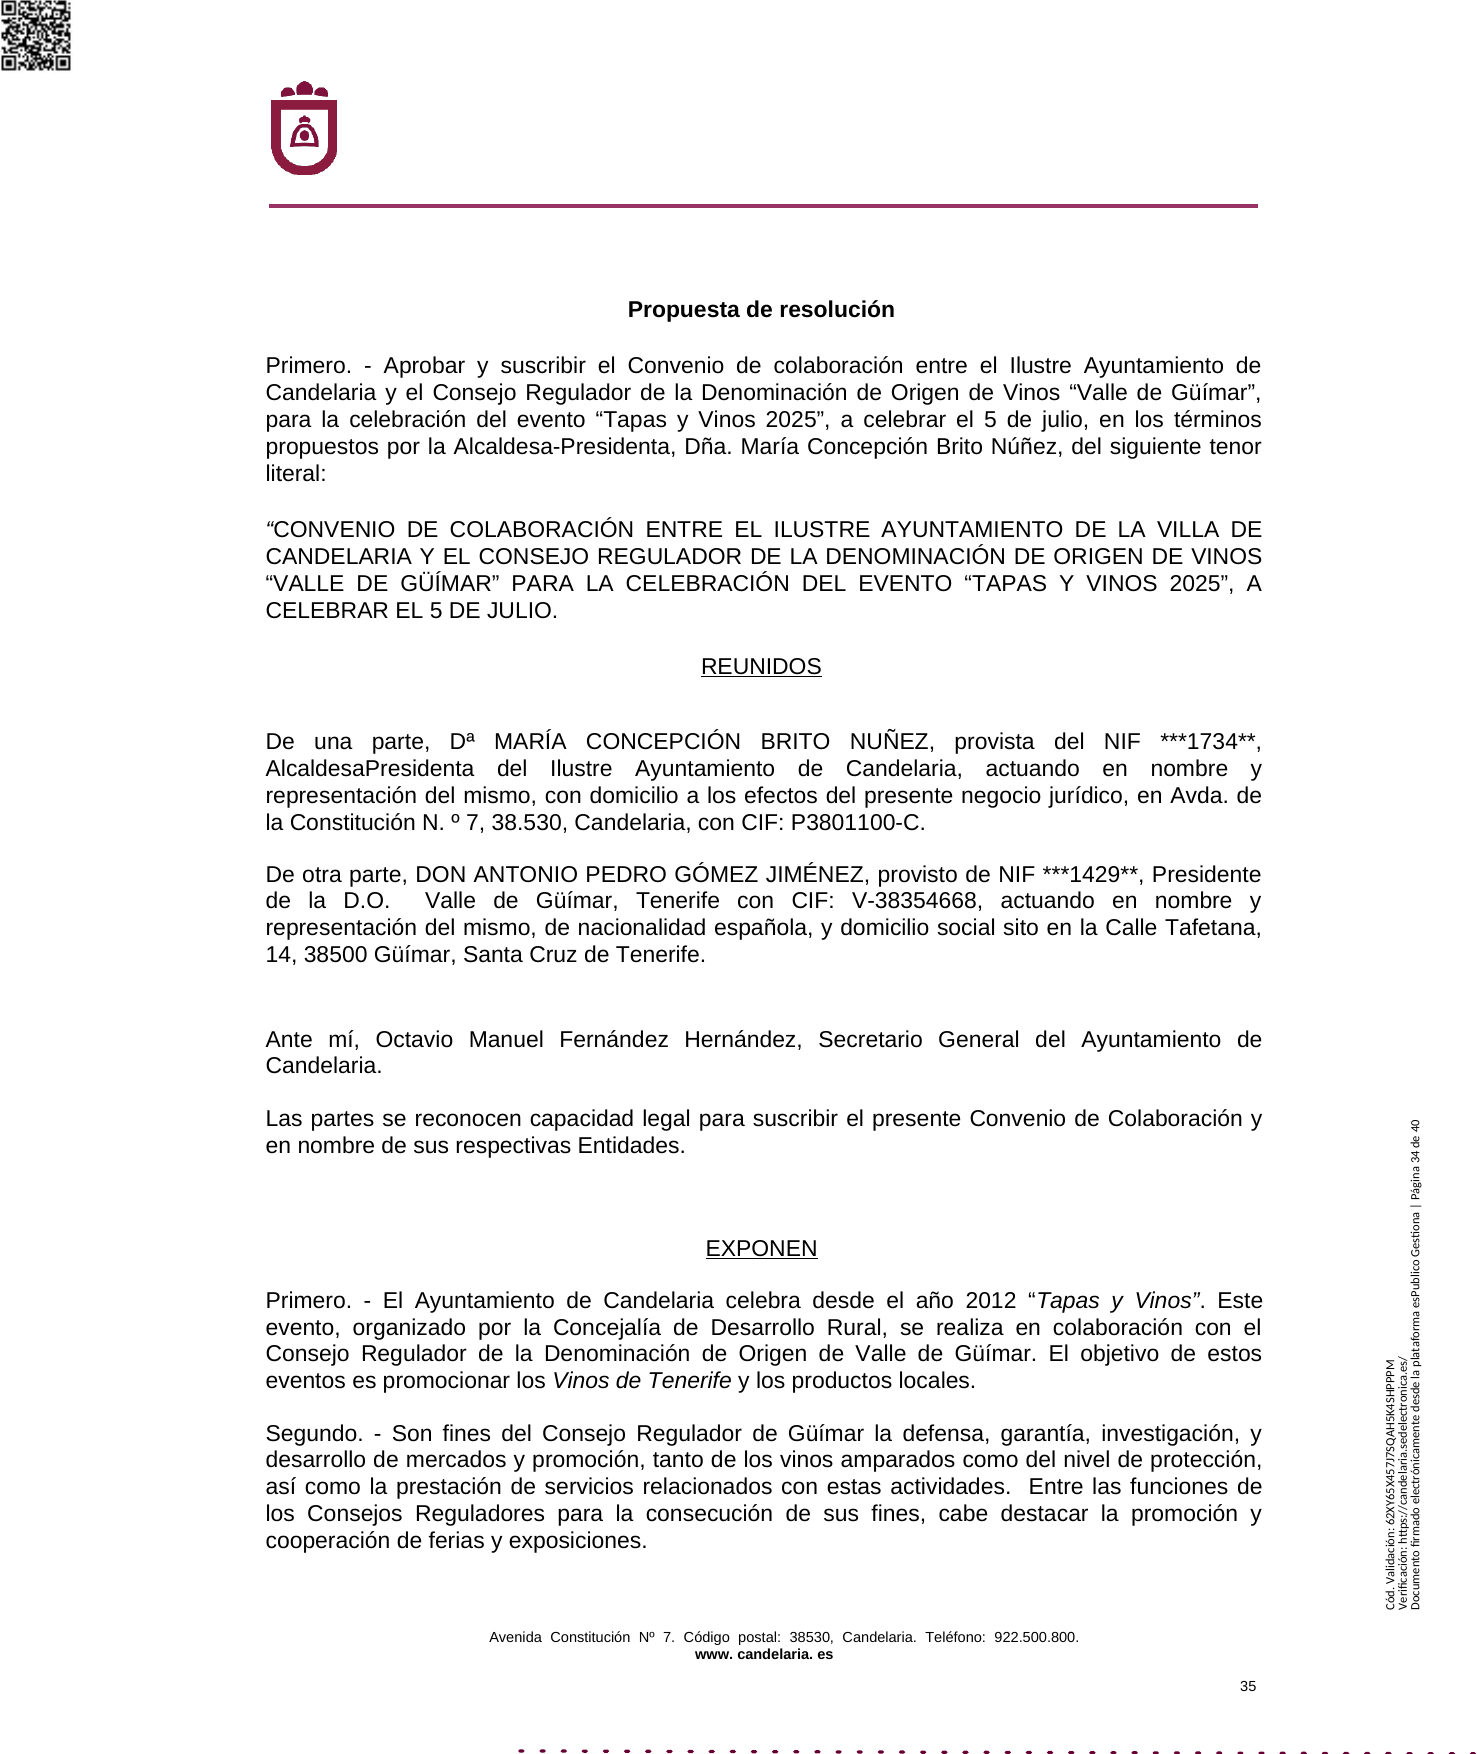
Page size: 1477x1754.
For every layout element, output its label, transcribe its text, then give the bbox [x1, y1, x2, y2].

text EXPONEN [260, 1235, 1269, 1262]
subtitle Propuesta de resolución [268, 296, 1261, 322]
text “CONVENIO DE COLABORACIÓN ENTRE EL ILUSTRE AYUNTAMIENTO DE LA VILLA DE CANDELARIA Y EL CONSEJO REGULADOR DE LA DENOMINACIÓN DE ORIGEN DE VINOS “VALLE DE GÜÍMAR” PARA LA CELEBRACIÓN DEL EVENTO “TAPAS Y VINOS 2025”, A CELEBRAR EL 5 DE JULIO. [265, 516, 1263, 623]
text Segundo. - Son fines del Consejo Regulador de Güímar la defensa, garantía, investigación, y desarrollo de mercados y promoción, tanto de los vinos amparados como del nivel de protección, así como la prestación de servicios relacionados con estas actividades. Entre las funciones de los Consejos Reguladores para la consecución de sus fines, cabe destacar la promoción y cooperación de ferias y exposiciones. [265, 1419, 1263, 1553]
text Primero. - El Ayuntamiento de Candelaria celebra desde el año 2012 “Tapas y Vinos”. Este evento, organizado por la Concejalía de Desarrollo Rural, se realiza en colaboración con el Consejo Regulador de la Denominación de Origen de Valle de Güímar. El objetivo de estos eventos es promocionar los Vinos de Tenerife y los productos locales. [265, 1287, 1263, 1393]
text De otra parte, DON ANTONIO PEDRO GÓMEZ JIMÉNEZ, provisto de NIF ***1429**, Presidente de la D.O. Valle de Güímar, Tenerife con CIF: V-38354668, actuando en nombre y representación del mismo, de nacionalidad española, y domicilio social sito en la Calle Tafetana, 14, 38500 Güímar, Santa Cruz de Tenerife. [265, 861, 1263, 967]
text REUNIDOS [260, 653, 1268, 680]
text De una parte, Dª MARÍA CONCEPCIÓN BRITO NUÑEZ, provista del NIF ***1734**, AlcaldesaPresidenta del Ilustre Ayuntamiento de Candelaria, actuando en nombre y representación del mismo, con domicilio a los efectos del presente negocio jurídico, en Avda. de la Constitución N. º 7, 38.530, Candelaria, con CIF: P3801100-C. [265, 728, 1263, 835]
text Primero. - Aprobar y suscribir el Convenio de colaboración entre el Ilustre Ayuntamiento de Candelaria y el Consejo Regulador de la Denominación de Origen de Vinos “Valle de Güímar”, para la celebración del evento “Tapas y Vinos 2025”, a celebrar el 5 de julio, en los términos propuestos por la Alcaldesa-Presidenta, Dña. María Concepción Brito Núñez, del siguiente tenor literal: [265, 352, 1263, 486]
text Las partes se reconocen capacidad legal para suscribir el presente Convenio de Colaboración y en nombre de sus respectivas Entidades. [265, 1105, 1263, 1158]
text Ante mí, Octavio Manuel Fernández Hernández, Secretario General del Ayuntamiento de Candelaria. [265, 1026, 1263, 1079]
